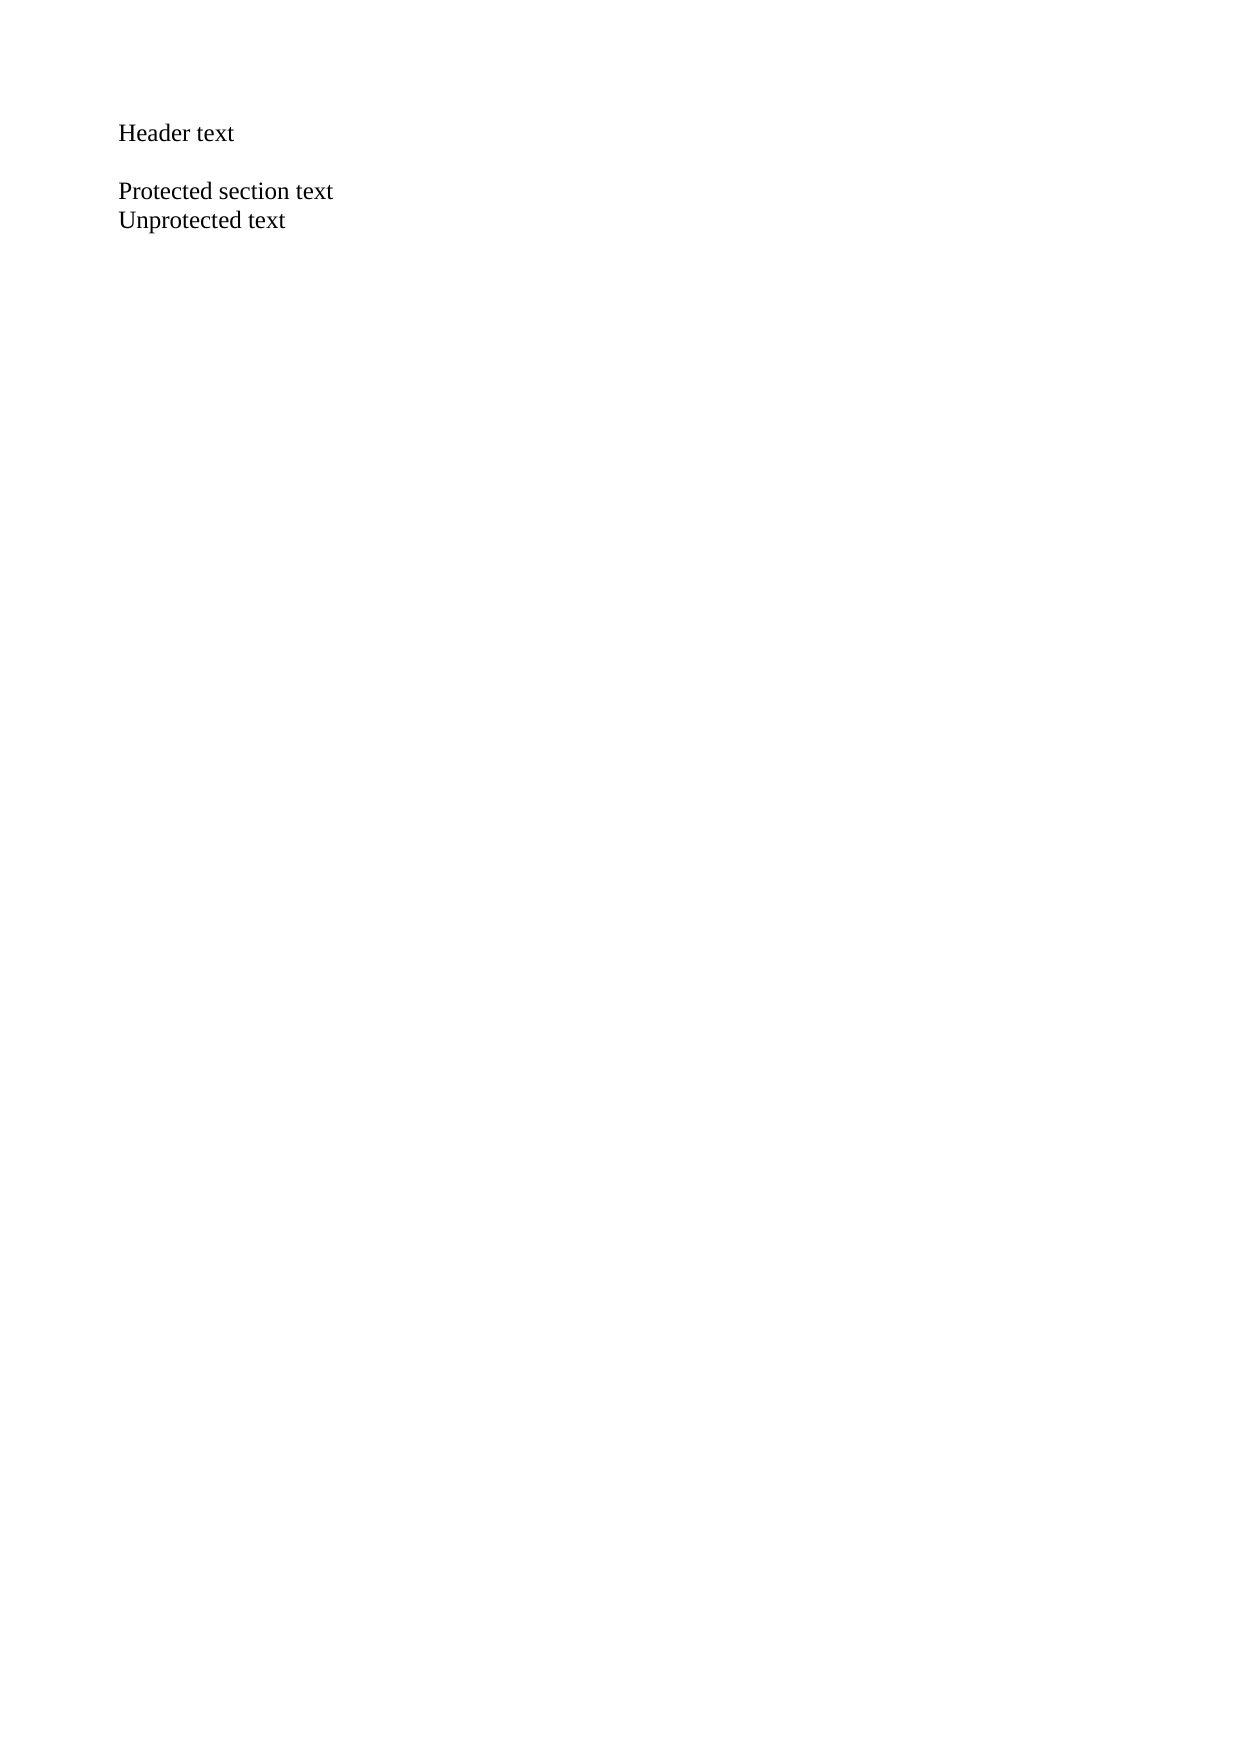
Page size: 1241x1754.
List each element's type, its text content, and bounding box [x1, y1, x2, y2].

text Unprotected text [118, 205, 1122, 234]
text Protected section text [118, 176, 1122, 205]
